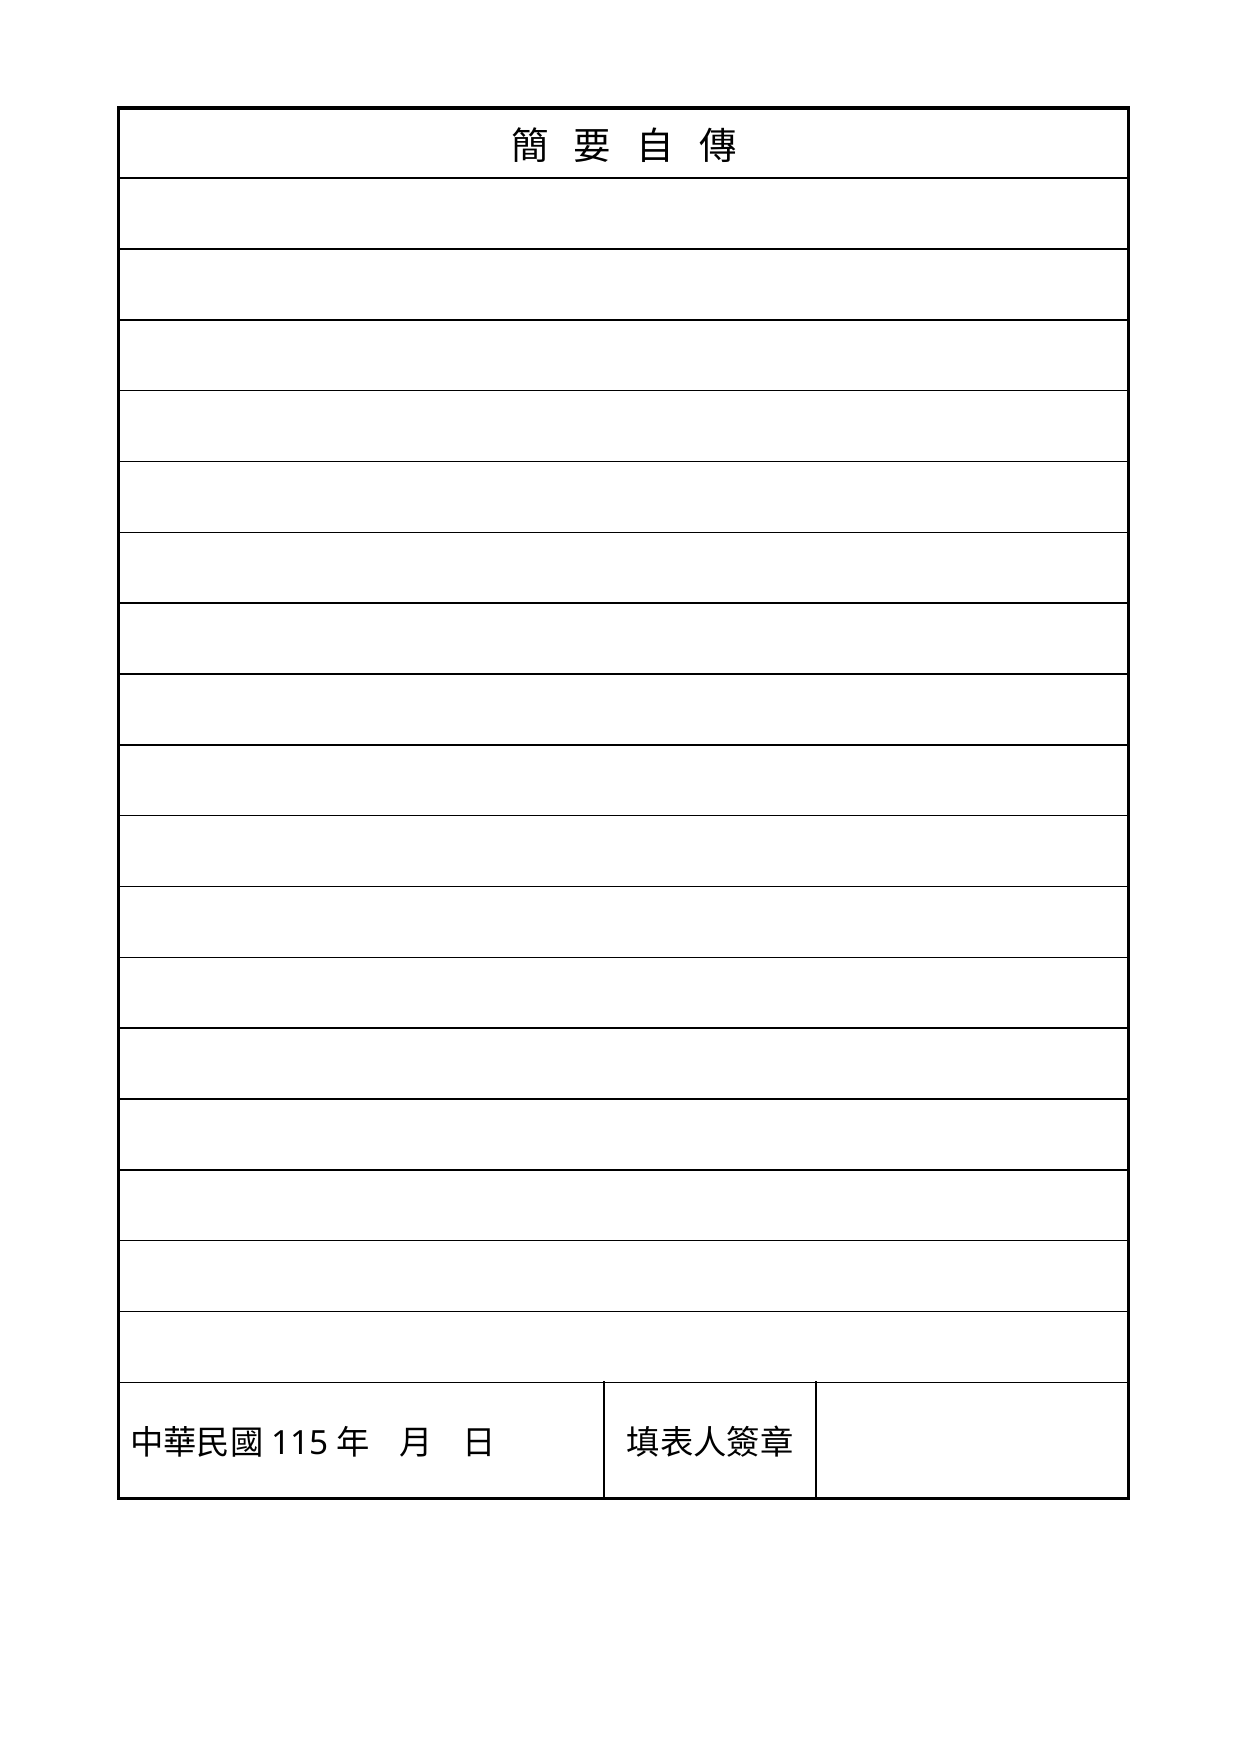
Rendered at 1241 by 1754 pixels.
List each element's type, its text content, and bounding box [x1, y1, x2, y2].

table_cell [120, 816, 1127, 886]
table_cell [120, 604, 1127, 673]
table_header 簡 要 自 傳 [120, 110, 1127, 177]
table_cell [120, 533, 1127, 602]
table_cell [120, 1312, 1127, 1381]
table_cell [120, 1171, 1127, 1240]
table_cell [120, 675, 1127, 744]
table_cell [120, 887, 1127, 956]
table_cell [120, 958, 1127, 1027]
table_cell [120, 1100, 1127, 1169]
table_cell [120, 250, 1127, 319]
table_cell [120, 462, 1127, 531]
table_cell [120, 746, 1127, 815]
table_cell 填表人簽章 [605, 1383, 815, 1497]
table_cell [120, 1029, 1127, 1098]
table_cell [120, 179, 1127, 248]
table_cell [120, 391, 1127, 461]
table_cell [120, 1241, 1127, 1311]
table_cell 中華民國 115 年 月 日 [120, 1383, 603, 1497]
table_cell [120, 321, 1127, 390]
table_cell [817, 1383, 1127, 1497]
